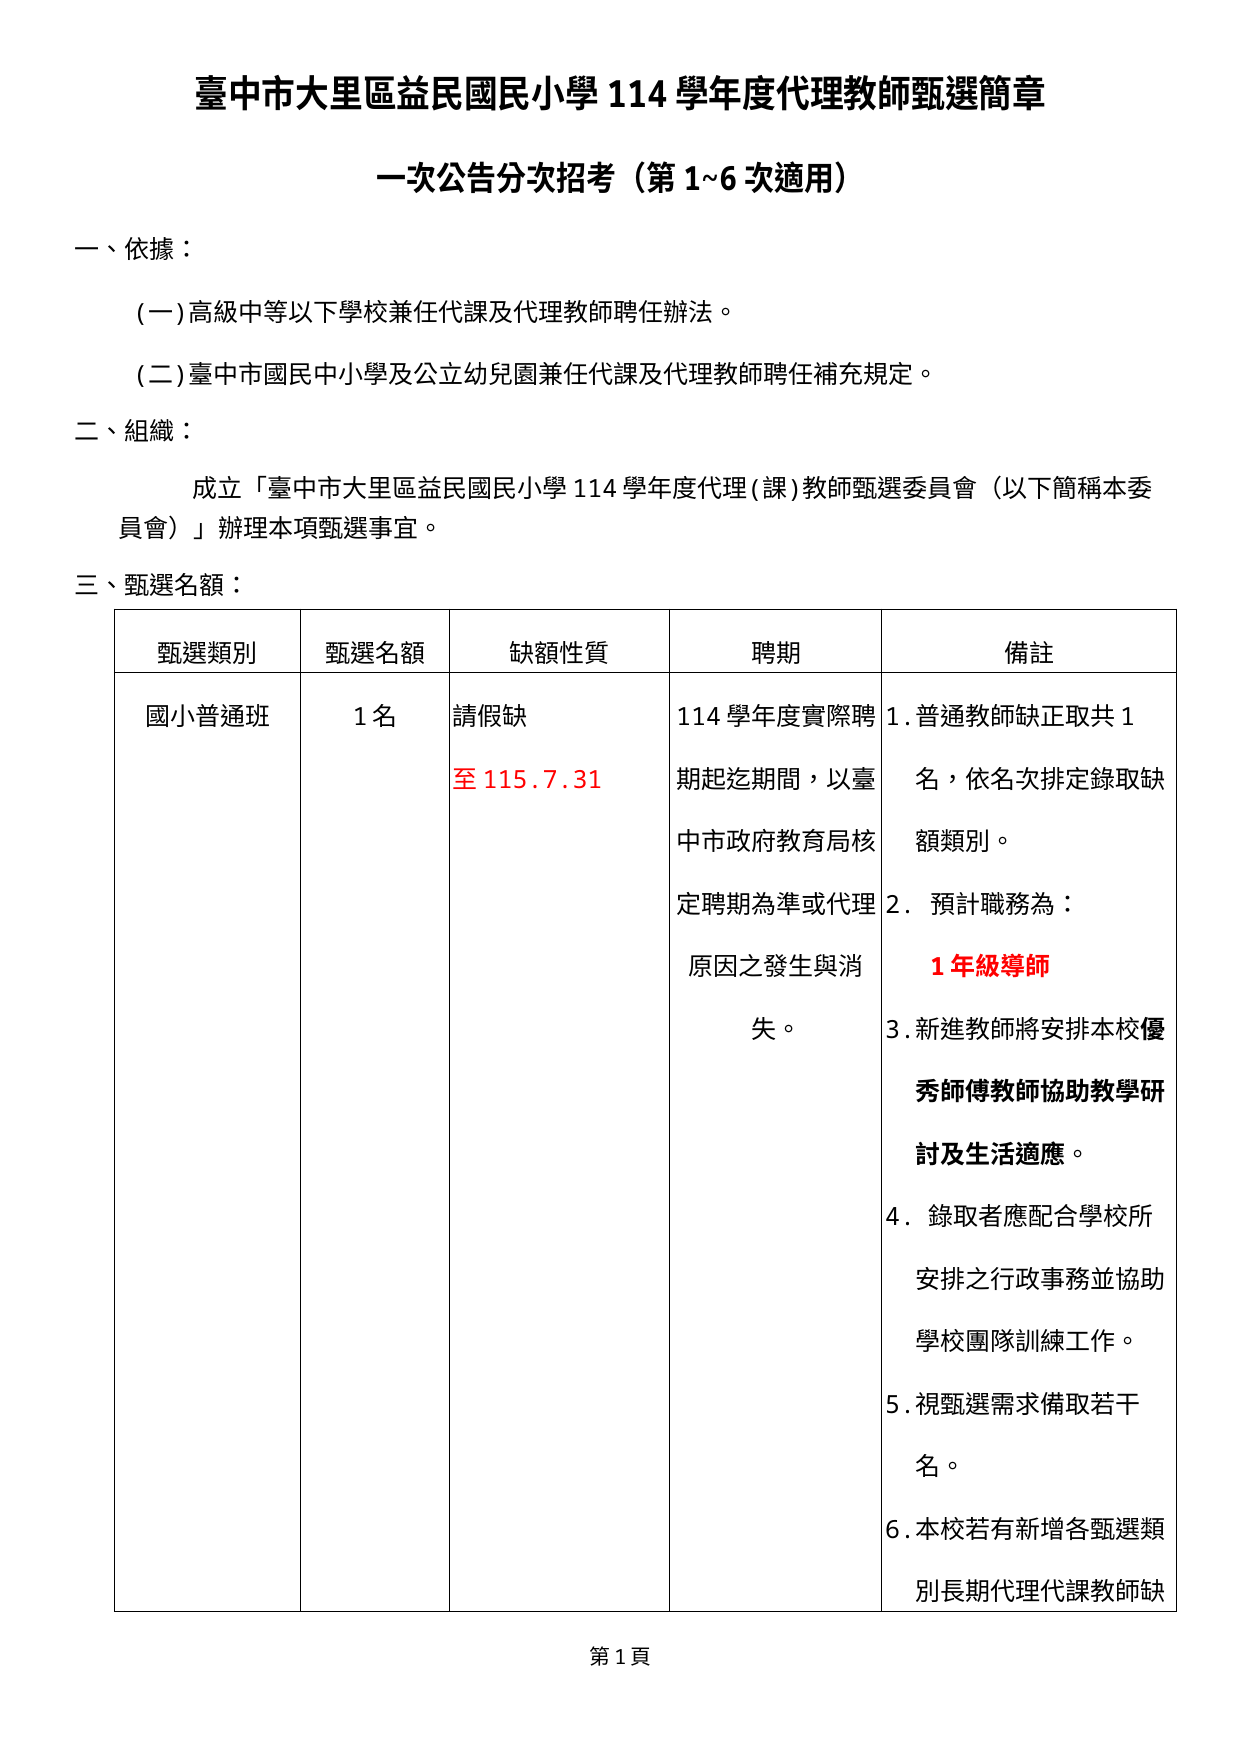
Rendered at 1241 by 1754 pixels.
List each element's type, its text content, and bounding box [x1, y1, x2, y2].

table_cell 國小普通班 [115, 673, 300, 1611]
text (二)臺中市國民中小學及公立幼兒園兼任代課及代理教師聘任補充規定。 [74, 331, 1166, 394]
text (一)高級中等以下學校兼任代課及代理教師聘任辦法。 [74, 269, 1166, 331]
text 臺中市大里區益民國民小學114學年度代理教師甄選簡章 [74, 68, 1166, 117]
table_header 備註 [882, 610, 1176, 672]
table_header 缺額性質 [450, 610, 669, 672]
text 一次公告分次招考（第1~6次適用） [74, 156, 1166, 199]
text 三、甄選名額： [74, 565, 1166, 601]
table_header 甄選名額 [301, 610, 449, 672]
text 一、依據： [74, 229, 1166, 265]
table_cell 114學年度實際聘期起迄期間，以臺中市政府教育局核定聘期為準或代理原因之發生與消失。 [670, 673, 881, 1611]
table_header 聘期 [670, 610, 881, 672]
text 成立「臺中市大里區益民國民小學114學年度代理(課)教師甄選委員會（以下簡稱本委員會）」辦理本項甄選事宜。 [118, 468, 1166, 544]
table_cell 請假缺 至115.7.31 [450, 673, 669, 1611]
table_header 甄選類別 [115, 610, 300, 672]
table_cell 1名 [301, 673, 449, 1611]
table_cell 1.普通教師缺正取共1名，依名次排定錄取缺額類別。 2. 預計職務為： 1年級導師 3.新進教師將安排本校優秀師傅教師協助教學研討及生活適應。 4. 錄取者應配合學校所安排之行政事務並協助學校團隊訓練工作。 5.視甄選需求備取若干名。 6.本校若有新增各甄選類別長期代理代課教師缺 [882, 673, 1176, 1611]
text 二、組織： [74, 411, 1166, 447]
